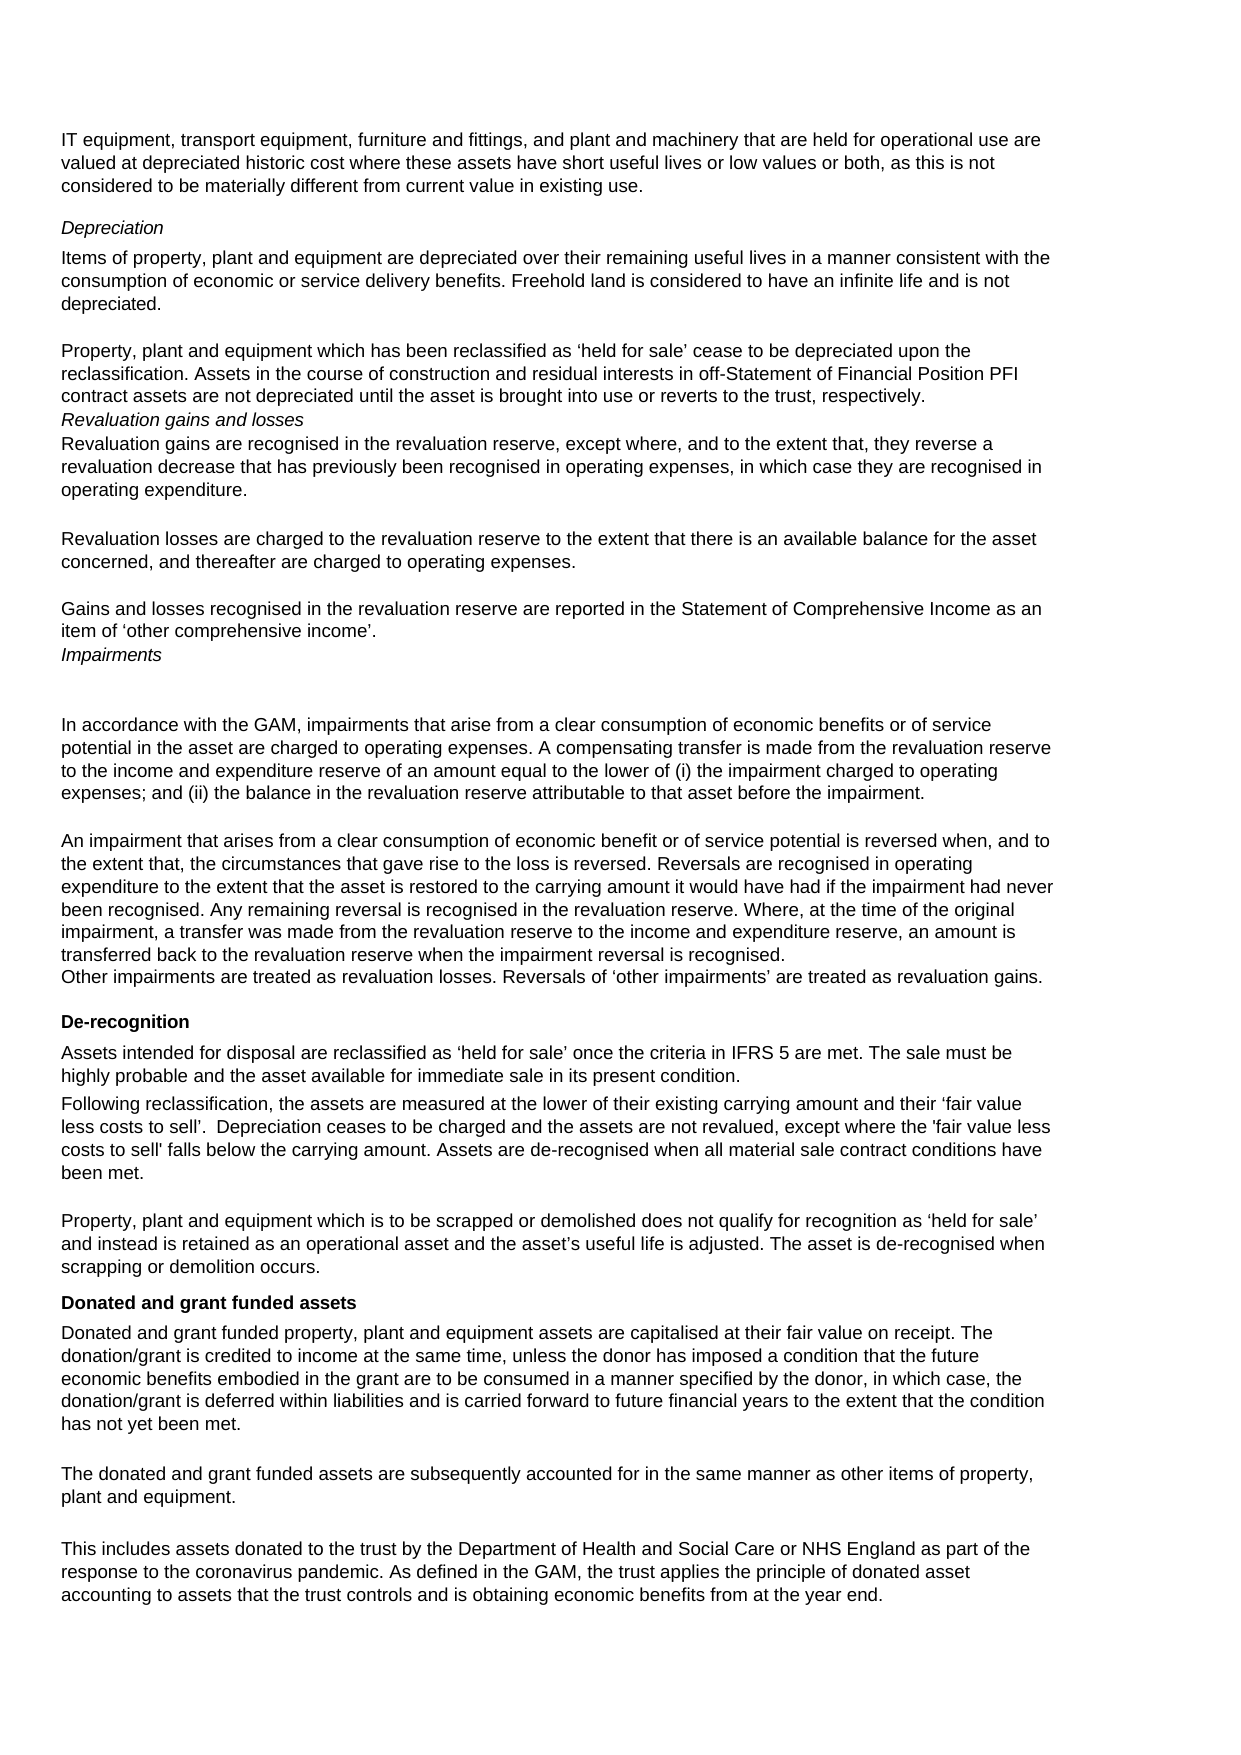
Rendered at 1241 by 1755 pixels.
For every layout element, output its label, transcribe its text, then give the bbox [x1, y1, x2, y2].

text Impairments [61, 644, 1049, 666]
text Depreciation [61, 217, 1057, 238]
text Assets intended for disposal are reclassified as ‘held for sale’ once the criteria in IFRS 5 are met. The sale must be highly probable and the asset available for immediate sale in its present condition. [61, 1042, 1059, 1086]
text An impairment that arises from a clear consumption of economic benefit or of service potential is reversed when, and to the extent that, the circumstances that gave rise to the loss is reversed. Reversals are recognised in operating expenditure to the extent that the asset is restored to the carrying amount it would have had if the impairment had never been recognised. Any remaining reversal is recognised in the revaluation reserve. Where, at the time of the original impairment, a transfer was made from the revaluation reserve to the income and expenditure reserve, an amount is transferred back to the revaluation reserve when the impairment reversal is recognised. [61, 830, 1059, 966]
text Other impairments are treated as revaluation losses. Reversals of ‘other impairments’ are treated as revaluation gains. [61, 967, 1059, 988]
text Revaluation gains and losses [61, 409, 1048, 431]
text Property, plant and equipment which is to be scrapped or demolished does not qualify for recognition as ‘held for sale’ and instead is retained as an operational asset and the asset’s useful life is adjusted. The asset is de-recognised when scrapping or demolition occurs. [61, 1210, 1053, 1277]
text This includes assets donated to the trust by the Department of Health and Social Care or NHS England as part of the response to the coronavirus pandemic. As defined in the GAM, the trust applies the principle of donated asset accounting to assets that the trust controls and is obtaining economic benefits from at the year end. [61, 1538, 1037, 1605]
text Gains and losses recognised in the revaluation reserve are reported in the Statement of Comprehensive Income as an item of ‘other comprehensive income’. [61, 597, 1049, 642]
text Revaluation gains are recognised in the revaluation reserve, except where, and to the extent that, they reverse a revaluation decrease that has previously been recognised in operating expenses, in which case they are recognised in operating expenditure. [61, 433, 1048, 500]
text IT equipment, transport equipment, furniture and fittings, and plant and machinery that are held for operational use are valued at depreciated historic cost where these assets have short useful lives or low values or both, as this is not considered to be materially different from current value in existing use. [61, 129, 1048, 196]
text Following reclassification, the assets are measured at the lower of their existing carrying amount and their ‘fair value less costs to sell’. Depreciation ceases to be charged and the assets are not revalued, except where the 'fair value less costs to sell' falls below the carrying amount. Assets are de-recognised when all material sale contract conditions have been met. [61, 1093, 1055, 1183]
text Property, plant and equipment which has been reclassified as ‘held for sale’ cease to be depreciated upon the reclassification. Assets in the course of construction and residual interests in off-Statement of Financial Position PFI contract assets are not depreciated until the asset is brought into use or reverts to the trust, respectively. [61, 340, 1048, 407]
text The donated and grant funded assets are subsequently accounted for in the same manner as other items of property, plant and equipment. [61, 1463, 1041, 1507]
text Donated and grant funded property, plant and equipment assets are capitalised at their fair value on receipt. The donation/grant is credited to income at the same time, unless the donor has imposed a condition that the future economic benefits embodied in the grant are to be consumed in a manner specified by the donor, in which case, the donation/grant is deferred within liabilities and is carried forward to future financial years to the extent that the condition has not yet been met. [61, 1322, 1053, 1434]
text In accordance with the GAM, impairments that arise from a clear consumption of economic benefits or of service potential in the asset are charged to operating expenses. A compensating transfer is made from the revaluation reserve to the income and expenditure reserve of an amount equal to the lower of (i) the impairment charged to operating expenses; and (ii) the balance in the revaluation reserve attributable to that asset before the impairment. [61, 714, 1058, 804]
text Donated and grant funded assets [61, 1292, 1053, 1313]
text Items of property, plant and equipment are depreciated over their remaining useful lives in a manner consistent with the consumption of economic or service delivery benefits. Freehold land is considered to have an infinite life and is not depreciated. [61, 247, 1057, 314]
text Revaluation losses are charged to the revaluation reserve to the extent that there is an available balance for the asset concerned, and thereafter are charged to operating expenses. [61, 528, 1043, 572]
text De-recognition [61, 1011, 1059, 1033]
